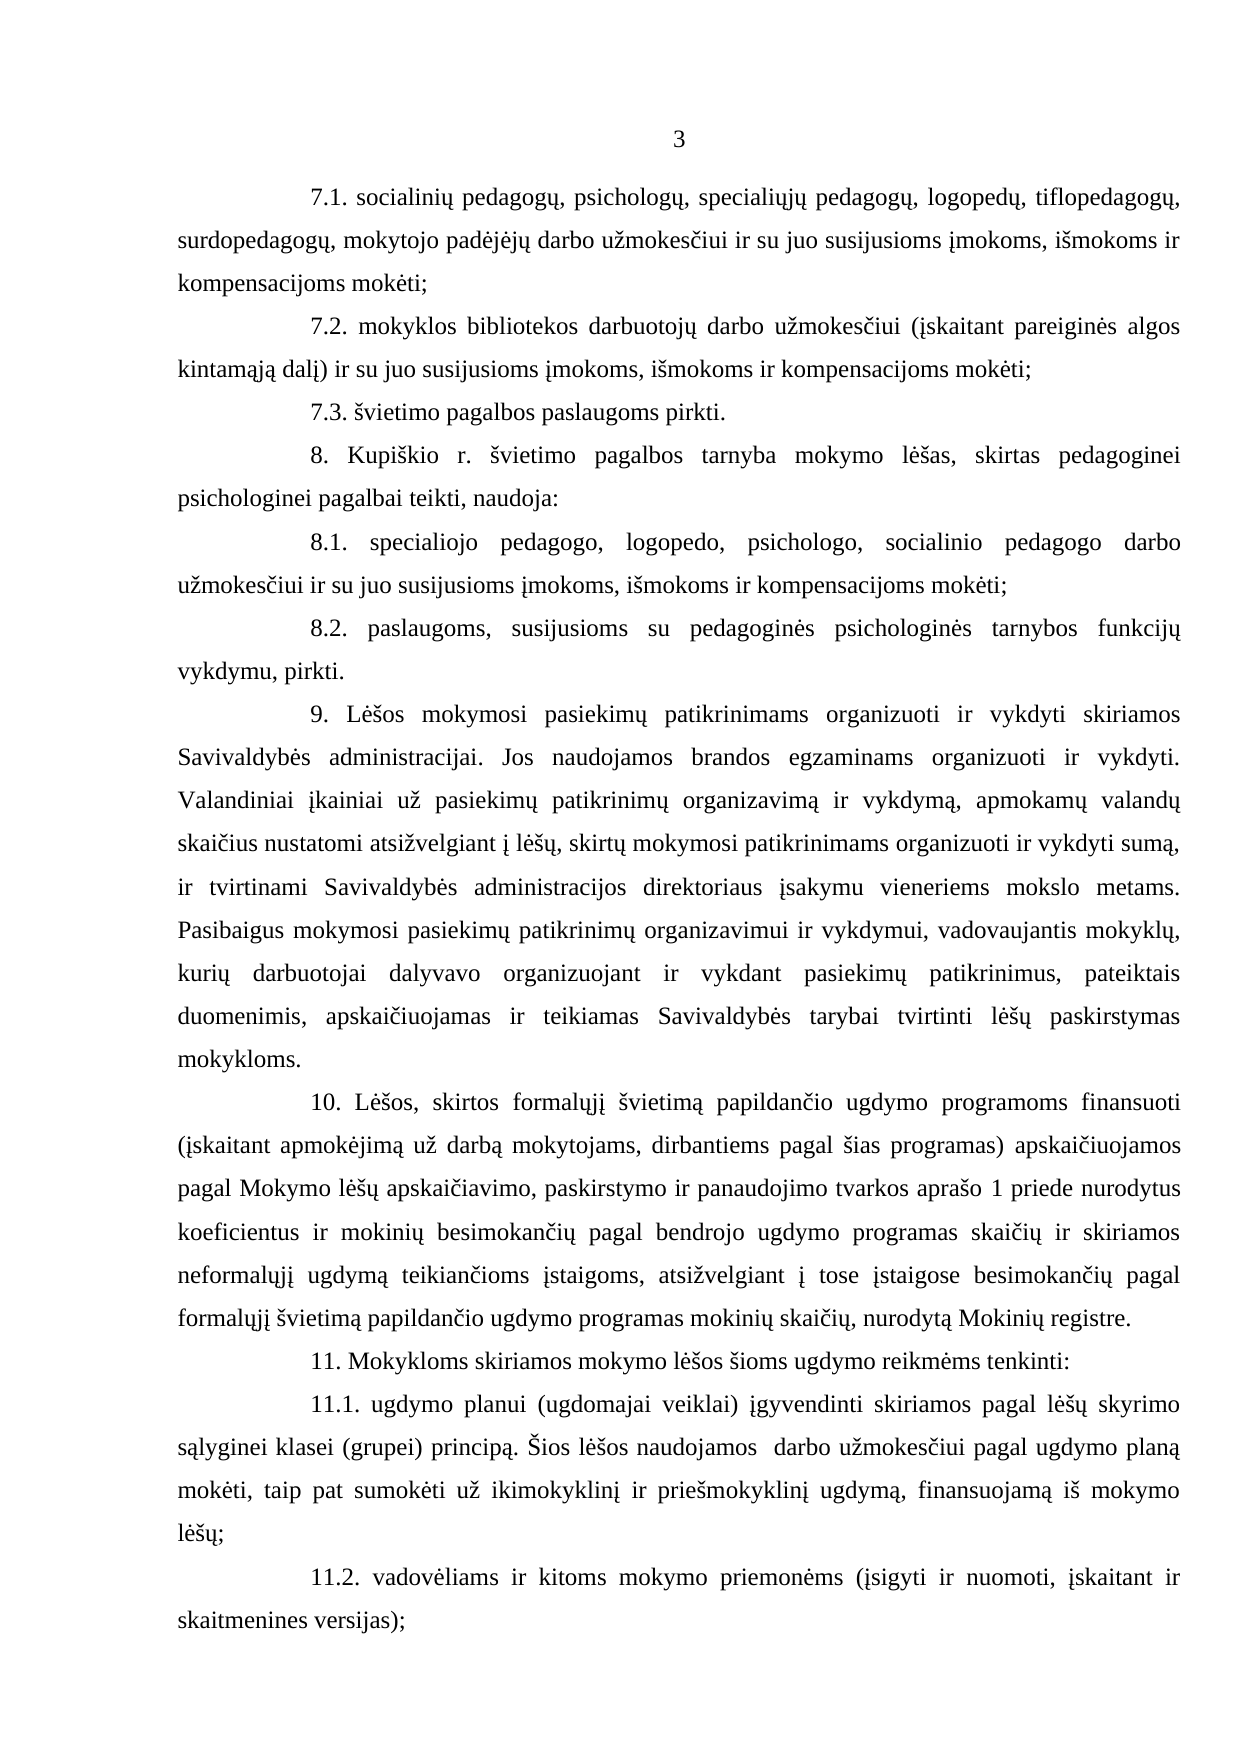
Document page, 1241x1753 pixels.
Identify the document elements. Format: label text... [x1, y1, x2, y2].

text 11.1. ugdymo planui (ugdomajai veiklai) įgyvendinti skiriamos pagal lėšų skyrimo sąlyginei klasei (grupei) principą. Šios lėšos naudojamos darbo užmokesčiui pagal ugdymo planą mokėti, taip pat sumokėti už ikimokyklinį ir priešmokyklinį ugdymą, finansuojamą iš mokymo lėšų; [177, 1389, 1181, 1547]
text 8.1. specialiojo pedagogo, logopedo, psichologo, socialinio pedagogo darbo užmokesčiui ir su juo susijusioms įmokoms, išmokoms ir kompensacijoms mokėti; [177, 527, 1181, 598]
text 11. Mokykloms skiriamos mokymo lėšos šioms ugdymo reikmėms tenkinti: [177, 1346, 1181, 1375]
text 10. Lėšos, skirtos formalųjį švietimą papildančio ugdymo programoms finansuoti (įskaitant apmokėjimą už darbą mokytojams, dirbantiems pagal šias programas) apskaičiuojamos pagal Mokymo lėšų apskaičiavimo, paskirstymo ir panaudojimo tvarkos aprašo 1 priede nurodytus koeficientus ir mokinių besimokančių pagal bendrojo ugdymo programas skaičių ir skiriamos neformalųjį ugdymą teikiančioms įstaigoms, atsižvelgiant į tose įstaigose besimokančių pagal formalųjį švietimą papildančio ugdymo programas mokinių skaičių, nurodytą Mokinių registre. [177, 1087, 1181, 1332]
text 8.2. paslaugoms, susijusioms su pedagoginės psichologinės tarnybos funkcijų vykdymu, pirkti. [177, 613, 1181, 685]
text 11.2. vadovėliams ir kitoms mokymo priemonėms (įsigyti ir nuomoti, įskaitant ir skaitmenines versijas); [177, 1562, 1181, 1633]
text 8. Kupiškio r. švietimo pagalbos tarnyba mokymo lėšas, skirtas pedagoginei psichologinei pagalbai teikti, naudoja: [177, 440, 1181, 512]
text 7.2. mokyklos bibliotekos darbuotojų darbo užmokesčiui (įskaitant pareiginės algos kintamąją dalį) ir su juo susijusioms įmokoms, išmokoms ir kompensacijoms mokėti; [177, 311, 1181, 383]
text 7.1. socialinių pedagogų, psichologų, specialiųjų pedagogų, logopedų, tiflopedagogų, surdopedagogų, mokytojo padėjėjų darbo užmokesčiui ir su juo susijusioms įmokoms, išmokoms ir kompensacijoms mokėti; [177, 182, 1181, 297]
text 7.3. švietimo pagalbos paslaugoms pirkti. [177, 397, 1181, 426]
text 9. Lėšos mokymosi pasiekimų patikrinimams organizuoti ir vykdyti skiriamos Savivaldybės administracijai. Jos naudojamos brandos egzaminams organizuoti ir vykdyti. Valandiniai įkainiai už pasiekimų patikrinimų organizavimą ir vykdymą, apmokamų valandų skaičius nustatomi atsižvelgiant į lėšų, skirtų mokymosi patikrinimams organizuoti ir vykdyti sumą, ir tvirtinami Savivaldybės administracijos direktoriaus įsakymu vieneriems mokslo metams. Pasibaigus mokymosi pasiekimų patikrinimų organizavimui ir vykdymui, vadovaujantis mokyklų, kurių darbuotojai dalyvavo organizuojant ir vykdant pasiekimų patikrinimus, pateiktais duomenimis, apskaičiuojamas ir teikiamas Savivaldybės tarybai tvirtinti lėšų paskirstymas mokykloms. [177, 699, 1181, 1073]
